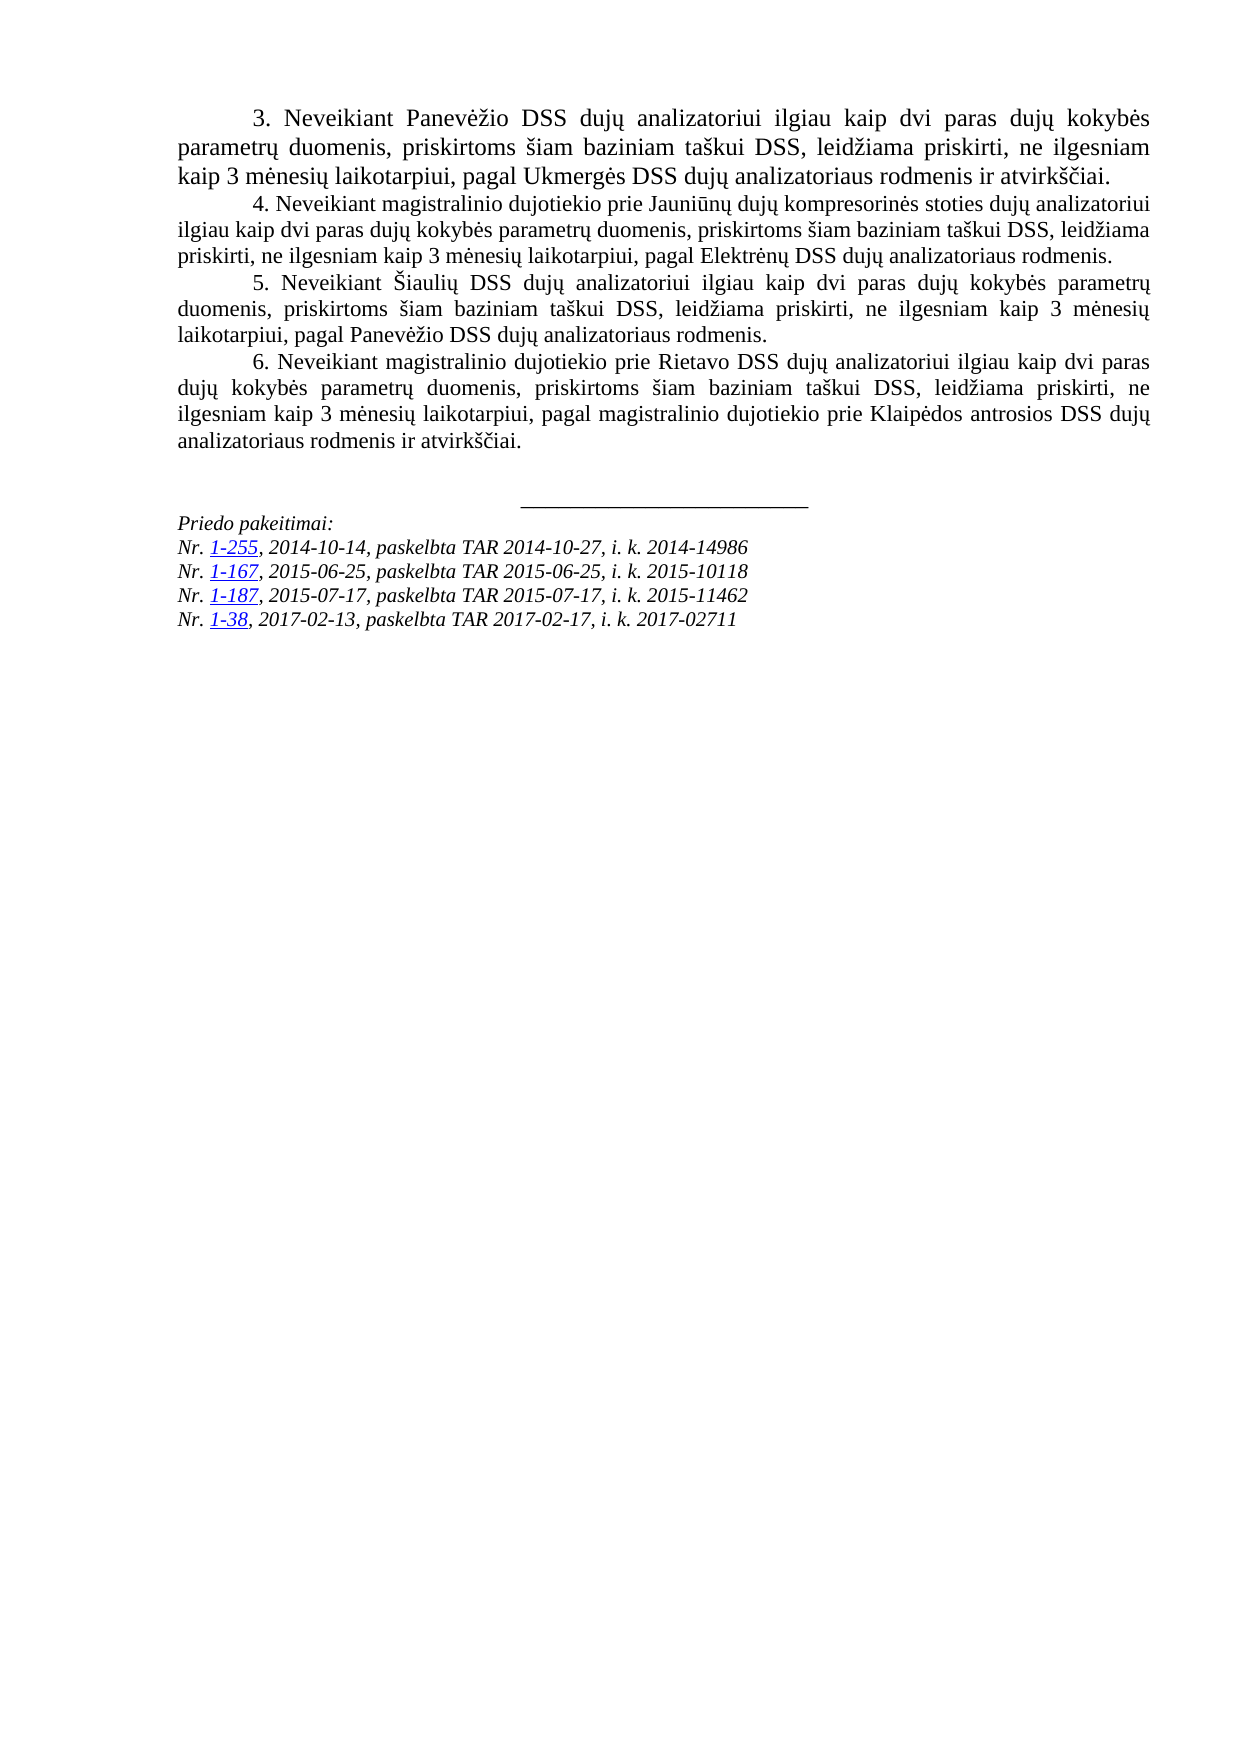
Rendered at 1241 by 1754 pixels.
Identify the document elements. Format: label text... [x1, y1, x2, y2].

text Nr. 1-187, 2015-07-17, paskelbta TAR 2015-07-17, i. k. 2015-11462 [177, 583, 1152, 607]
text Nr. 1-167, 2015-06-25, paskelbta TAR 2015-06-25, i. k. 2015-10118 [177, 559, 1152, 583]
text Nr. 1-255, 2014-10-14, paskelbta TAR 2014-10-27, i. k. 2014-14986 [177, 535, 1152, 559]
text Nr. 1-38, 2017-02-13, paskelbta TAR 2017-02-17, i. k. 2017-02711 [177, 607, 1152, 631]
text 5. Neveikiant Šiaulių DSS dujų analizatoriui ilgiau kaip dvi paras dujų kokybės parametrų duomenis, priskirtoms šiam baziniam taškui DSS, leidžiama priskirti, ne ilgesniam kaip 3 mėnesių laikotarpiui, pagal Panevėžio DSS dujų analizatoriaus rodmenis. [177, 269, 1152, 348]
text _______________________ [177, 482, 1152, 511]
text 6. Neveikiant magistralinio dujotiekio prie Rietavo DSS dujų analizatoriui ilgiau kaip dvi paras dujų kokybės parametrų duomenis, priskirtoms šiam baziniam taškui DSS, leidžiama priskirti, ne ilgesniam kaip 3 mėnesių laikotarpiui, pagal magistralinio dujotiekio prie Klaipėdos antrosios DSS dujų analizatoriaus rodmenis ir atvirkščiai. [177, 348, 1152, 453]
text 4. Neveikiant magistralinio dujotiekio prie Jauniūnų dujų kompresorinės stoties dujų analizatoriui ilgiau kaip dvi paras dujų kokybės parametrų duomenis, priskirtoms šiam baziniam taškui DSS, leidžiama priskirti, ne ilgesniam kaip 3 mėnesių laikotarpiui, pagal Elektrėnų DSS dujų analizatoriaus rodmenis. [177, 190, 1152, 269]
text Priedo pakeitimai: [177, 511, 1152, 535]
text 3. Neveikiant Panevėžio DSS dujų analizatoriui ilgiau kaip dvi paras dujų kokybės parametrų duomenis, priskirtoms šiam baziniam taškui DSS, leidžiama priskirti, ne ilgesniam kaip 3 mėnesių laikotarpiui, pagal Ukmergės DSS dujų analizatoriaus rodmenis ir atvirkščiai. [177, 103, 1152, 190]
